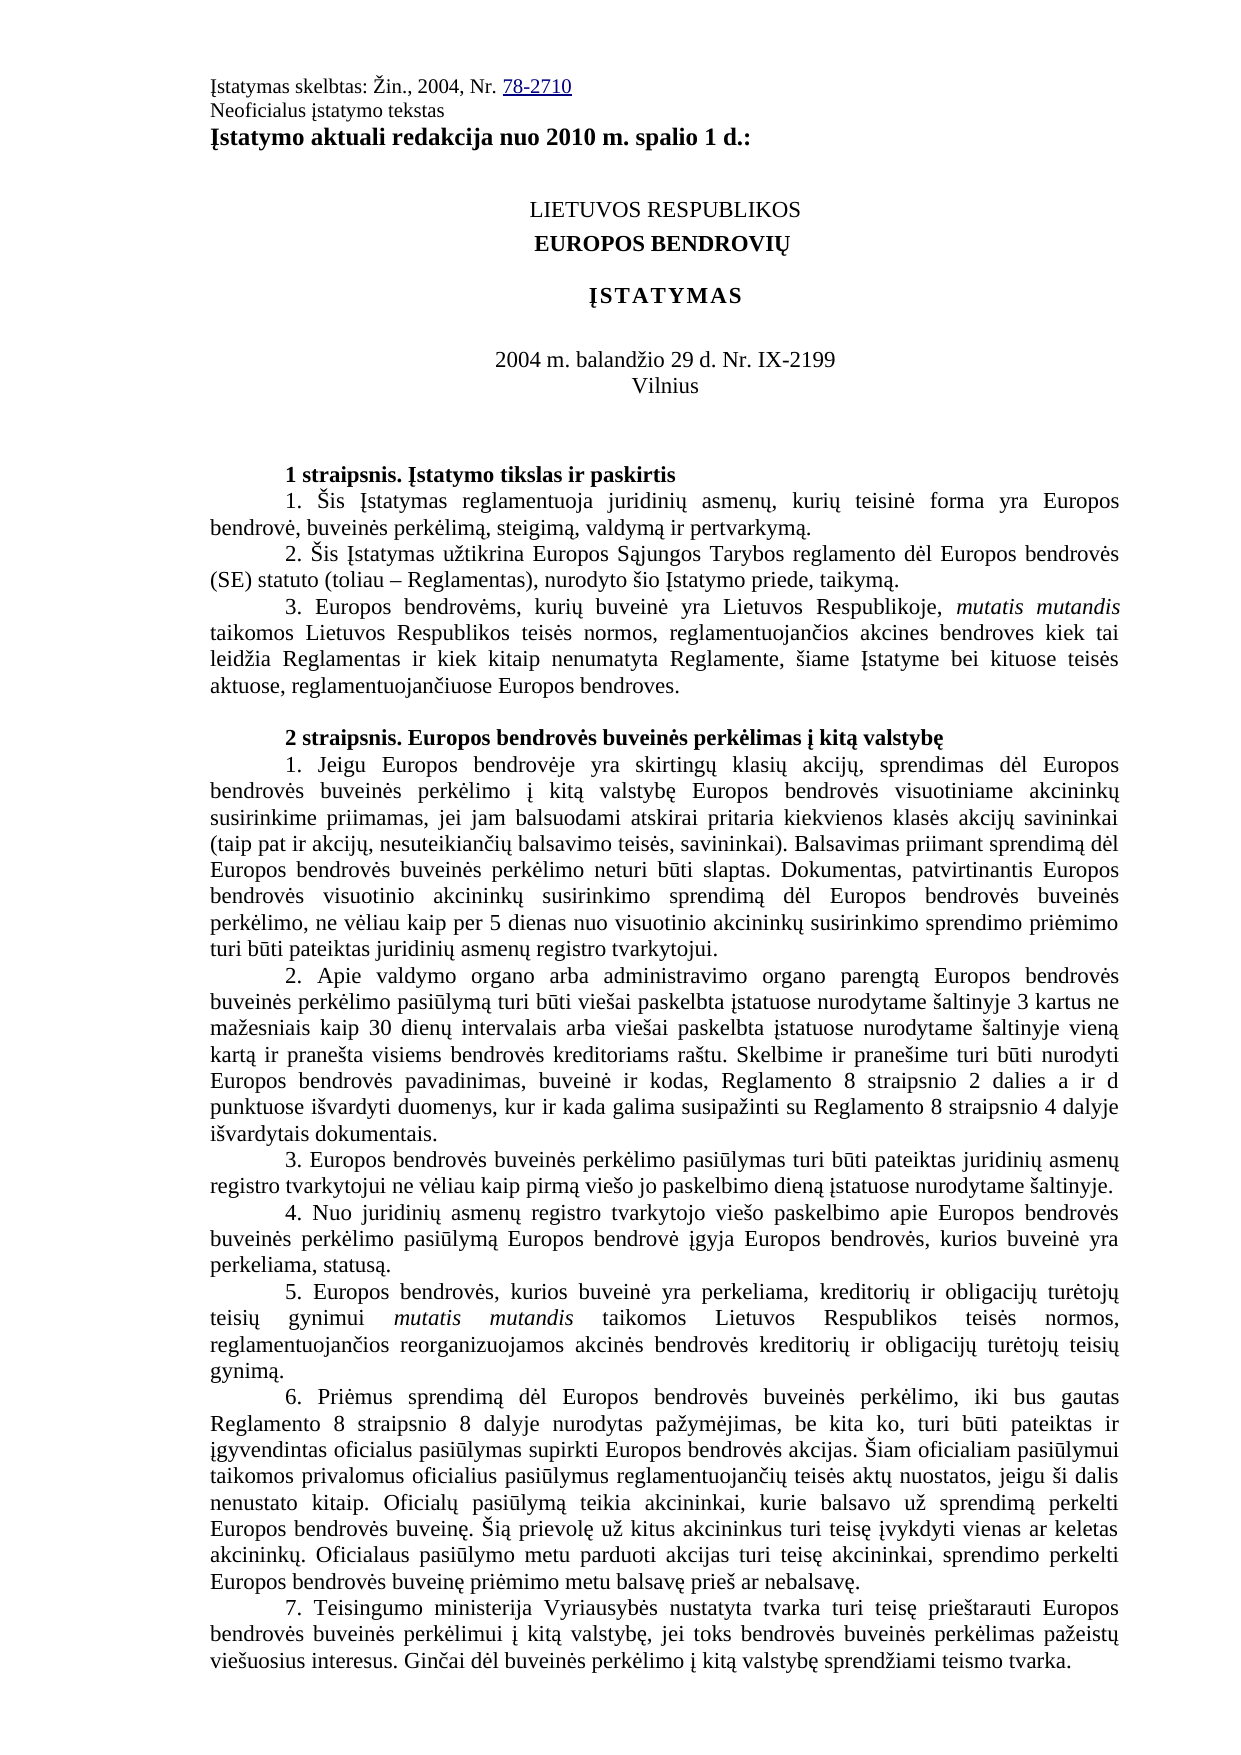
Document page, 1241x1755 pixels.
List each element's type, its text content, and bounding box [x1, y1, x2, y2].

text 3. Europos bendrovės buveinės perkėlimo pasiūlymas turi būti pateiktas juridinių asmenų registro tvarkytojui ne vėliau kaip pirmą viešo jo paskelbimo dieną įstatuose nurodytame šaltinyje. [210, 1146, 1120, 1199]
text 1 straipsnis. Įstatymo tikslas ir paskirtis [210, 461, 1120, 487]
text 7. Teisingumo ministerija Vyriausybės nustatyta tvarka turi teisę prieštarauti Europos bendrovės buveinės perkėlimui į kitą valstybę, jei toks bendrovės buveinės perkėlimas pažeistų viešuosius interesus. Ginčai dėl buveinės perkėlimo į kitą valstybę sprendžiami teismo tvarka. [210, 1594, 1120, 1673]
text LIETUVOS RESPUBLIKOS [210, 196, 1120, 222]
text Įstatymo aktuali redakcija nuo 2010 m. spalio 1 d.: [210, 122, 1120, 150]
text ĮSTATYMAS [210, 282, 1120, 308]
text 2. Apie valdymo organo arba administravimo organo parengtą Europos bendrovės buveinės perkėlimo pasiūlymą turi būti viešai paskelbta įstatuose nurodytame šaltinyje 3 kartus ne mažesniais kaip 30 dienų intervalais arba viešai paskelbta įstatuose nurodytame šaltinyje vieną kartą ir pranešta visiems bendrovės kreditoriams raštu. Skelbime ir pranešime turi būti nurodyti Europos bendrovės pavadinimas, buveinė ir kodas, Reglamento 8 straipsnio 2 dalies a ir d punktuose išvardyti duomenys, kur ir kada galima susipažinti su Reglamento 8 straipsnio 4 dalyje išvardytais dokumentais. [210, 962, 1120, 1146]
text 2. Šis Įstatymas užtikrina Europos Sąjungos Tarybos reglamento dėl Europos bendrovės (SE) statuto (toliau – Reglamentas), nurodyto šio Įstatymo priede, taikymą. [210, 540, 1120, 593]
text Neoficialus įstatymo tekstas [210, 98, 1120, 122]
text EUROPOS BENDROVIŲ [210, 231, 1120, 257]
text 5. Europos bendrovės, kurios buveinė yra perkeliama, kreditorių ir obligacijų turėtojų teisių gynimui mutatis mutandis taikomos Lietuvos Respublikos teisės normos, reglamentuojančios reorganizuojamos akcinės bendrovės kreditorių ir obligacijų turėtojų teisių gynimą. [210, 1278, 1120, 1383]
text Įstatymas skelbtas: Žin., 2004, Nr. 78-2710 [210, 73, 1120, 98]
text 4. Nuo juridinių asmenų registro tvarkytojo viešo paskelbimo apie Europos bendrovės buveinės perkėlimo pasiūlymą Europos bendrovė įgyja Europos bendrovės, kurios buveinė yra perkeliama, statusą. [210, 1199, 1120, 1278]
text 3. Europos bendrovėms, kurių buveinė yra Lietuvos Respublikoje, mutatis mutandis taikomos Lietuvos Respublikos teisės normos, reglamentuojančios akcines bendroves kiek tai leidžia Reglamentas ir kiek kitaip nenumatyta Reglamente, šiame Įstatyme bei kituose teisės aktuose, reglamentuojančiuose Europos bendroves. [210, 593, 1120, 698]
text 2004 m. balandžio 29 d. Nr. IX-2199 Vilnius [210, 346, 1120, 398]
text 6. Priėmus sprendimą dėl Europos bendrovės buveinės perkėlimo, iki bus gautas Reglamento 8 straipsnio 8 dalyje nurodytas pažymėjimas, be kita ko, turi būti pateiktas ir įgyvendintas oficialus pasiūlymas supirkti Europos bendrovės akcijas. Šiam oficialiam pasiūlymui taikomos privalomus oficialius pasiūlymus reglamentuojančių teisės aktų nuostatos, jeigu ši dalis nenustato kitaip. Oficialų pasiūlymą teikia akcininkai, kurie balsavo už sprendimą perkelti Europos bendrovės buveinę. Šią prievolę už kitus akcininkus turi teisę įvykdyti vienas ar keletas akcininkų. Oficialaus pasiūlymo metu parduoti akcijas turi teisę akcininkai, sprendimo perkelti Europos bendrovės buveinę priėmimo metu balsavę prieš ar nebalsavę. [210, 1383, 1120, 1594]
text 2 straipsnis. Europos bendrovės buveinės perkėlimas į kitą valstybę [210, 724, 1120, 751]
text 1. Šis Įstatymas reglamentuoja juridinių asmenų, kurių teisinė forma yra Europos bendrovė, buveinės perkėlimą, steigimą, valdymą ir pertvarkymą. [210, 487, 1120, 540]
text 1. Jeigu Europos bendrovėje yra skirtingų klasių akcijų, sprendimas dėl Europos bendrovės buveinės perkėlimo į kitą valstybę Europos bendrovės visuotiniame akcininkų susirinkime priimamas, jei jam balsuodami atskirai pritaria kiekvienos klasės akcijų savininkai (taip pat ir akcijų, nesuteikiančių balsavimo teisės, savininkai). Balsavimas priimant sprendimą dėl Europos bendrovės buveinės perkėlimo neturi būti slaptas. Dokumentas, patvirtinantis Europos bendrovės visuotinio akcininkų susirinkimo sprendimą dėl Europos bendrovės buveinės perkėlimo, ne vėliau kaip per 5 dienas nuo visuotinio akcininkų susirinkimo sprendimo priėmimo turi būti pateiktas juridinių asmenų registro tvarkytojui. [210, 751, 1120, 962]
